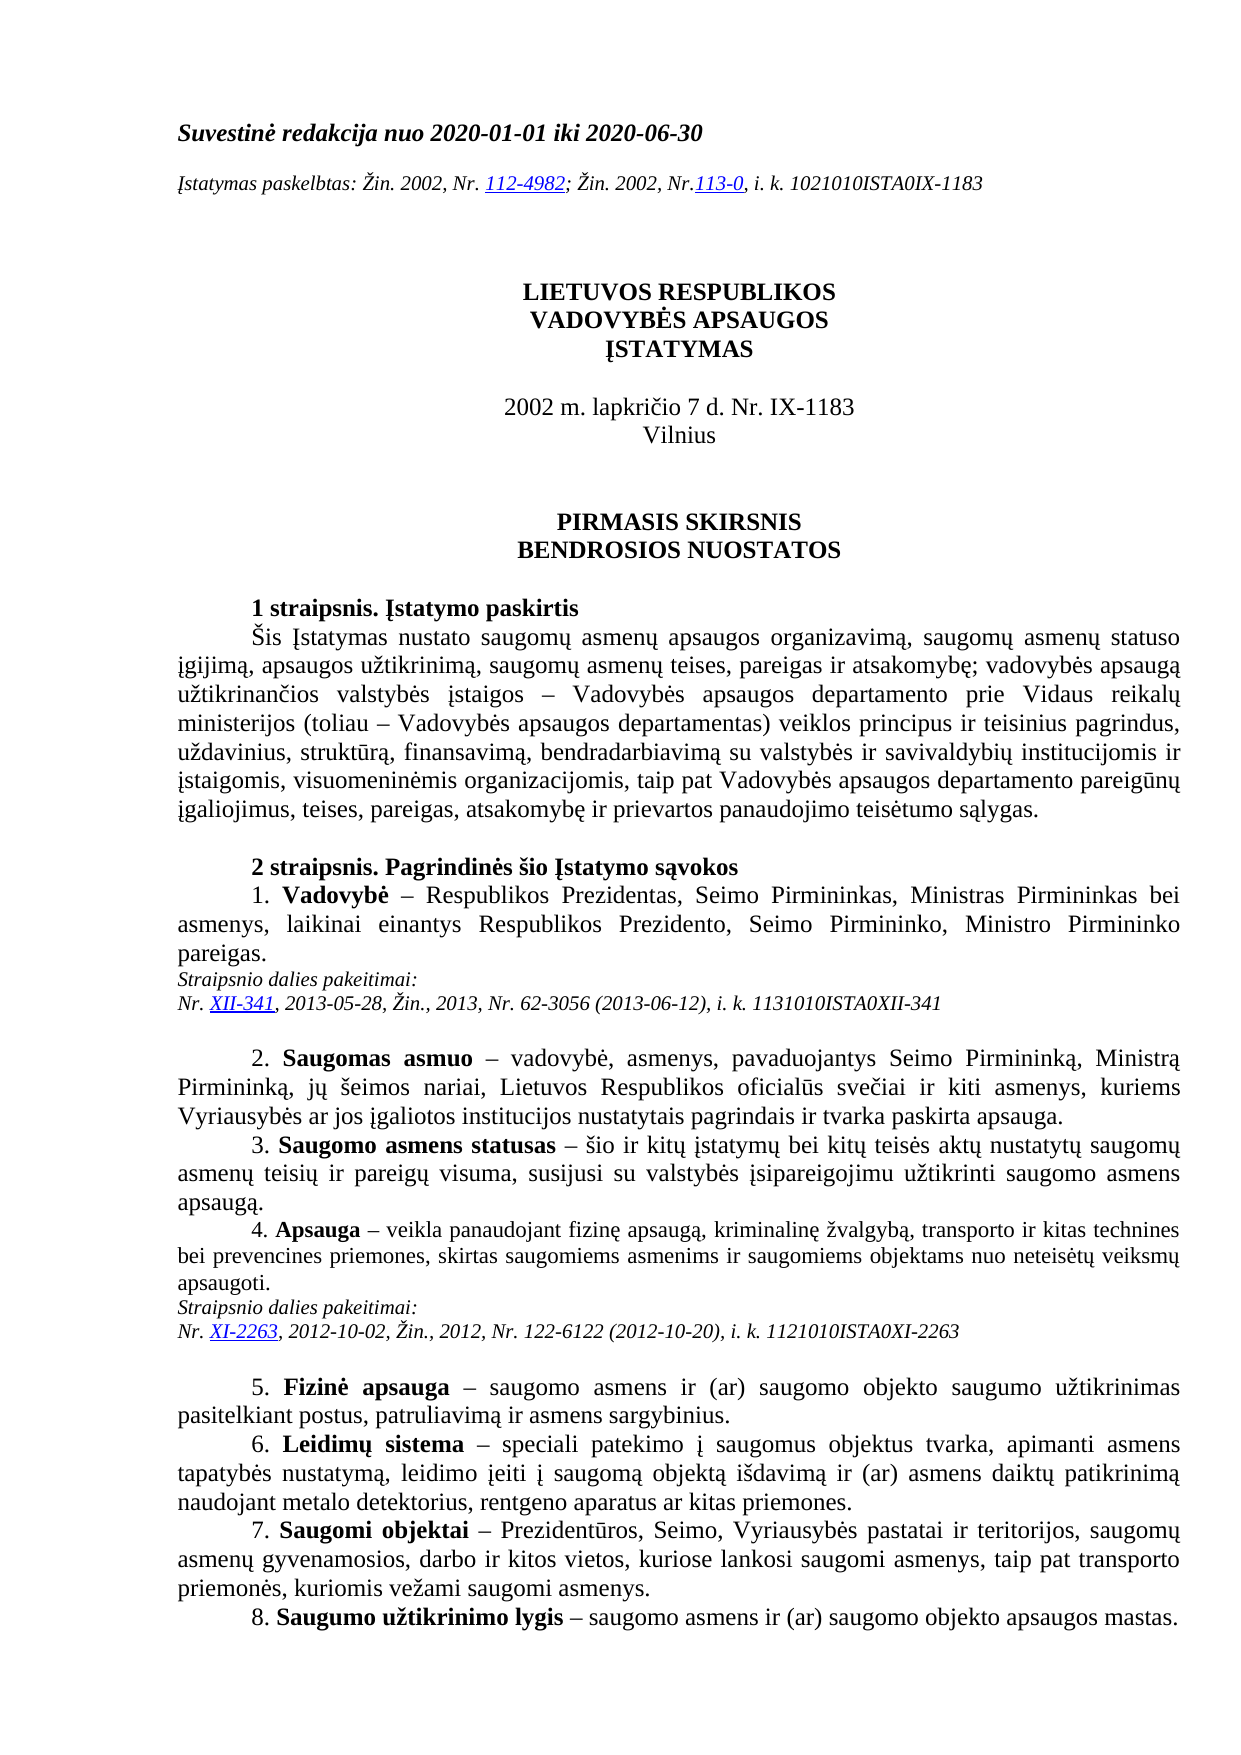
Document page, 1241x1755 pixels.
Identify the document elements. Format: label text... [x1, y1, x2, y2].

text Nr. XI-2263, 2012-10-02, Žin., 2012, Nr. 122-6122 (2012-10-20), i. k. 1121010ISTA0XI-2263 [177, 1319, 1181, 1343]
text Suvestinė redakcija nuo 2020-01-01 iki 2020-06-30 [177, 118, 1181, 147]
text PIRMASIS SKIRSNIS [177, 507, 1181, 535]
text 8. Saugumo užtikrinimo lygis – saugomo asmens ir (ar) saugomo objekto apsaugos mastas. [177, 1602, 1181, 1631]
text Straipsnio dalies pakeitimai: [177, 967, 1181, 991]
text 2 straipsnis. Pagrindinės šio Įstatymo sąvokos [177, 852, 1181, 880]
text Šis Įstatymas nustato saugomų asmenų apsaugos organizavimą, saugomų asmenų statuso įgijimą, apsaugos užtikrinimą, saugomų asmenų teises, pareigas ir atsakomybę; vadovybės apsaugą užtikrinančios valstybės įstaigos – Vadovybės apsaugos departamento prie Vidaus reikalų ministerijos (toliau – Vadovybės apsaugos departamentas) veiklos principus ir teisinius pagrindus, uždavinius, struktūrą, finansavimą, bendradarbiavimą su valstybės ir savivaldybių institucijomis ir įstaigomis, visuomeninėmis organizacijomis, taip pat Vadovybės apsaugos departamento pareigūnų įgaliojimus, teises, pareigas, atsakomybę ir prievartos panaudojimo teisėtumo sąlygas. [177, 622, 1181, 823]
text 3. Saugomo asmens statusas – šio ir kitų įstatymų bei kitų teisės aktų nustatytų saugomų asmenų teisių ir pareigų visuma, susijusi su valstybės įsipareigojimu užtikrinti saugomo asmens apsaugą. [177, 1130, 1181, 1216]
text Nr. XII-341, 2013-05-28, Žin., 2013, Nr. 62-3056 (2013-06-12), i. k. 1131010ISTA0XII-341 [177, 991, 1181, 1015]
text 1 straipsnis. Įstatymo paskirtis [177, 593, 1181, 622]
text Įstatymas paskelbtas: Žin. 2002, Nr. 112-4982; Žin. 2002, Nr.113-0, i. k. 1021010ISTA0IX-1183 [177, 171, 1181, 195]
text Vilnius [177, 420, 1181, 449]
text 7. Saugomi objektai – Prezidentūros, Seimo, Vyriausybės pastatai ir teritorijos, saugomų asmenų gyvenamosios, darbo ir kitos vietos, kuriose lankosi saugomi asmenys, taip pat transporto priemonės, kuriomis vežami saugomi asmenys. [177, 1516, 1181, 1602]
text Straipsnio dalies pakeitimai: [177, 1295, 1181, 1319]
text 4. Apsauga – veikla panaudojant fizinę apsaugą, kriminalinę žvalgybą, transporto ir kitas technines bei prevencines priemones, skirtas saugomiems asmenims ir saugomiems objektams nuo neteisėtų veiksmų apsaugoti. [177, 1216, 1181, 1295]
text 2. Saugomas asmuo – vadovybė, asmenys, pavaduojantys Seimo Pirmininką, Ministrą Pirmininką, jų šeimos nariai, Lietuvos Respublikos oficialūs svečiai ir kiti asmenys, kuriems Vyriausybės ar jos įgaliotos institucijos nustatytais pagrindais ir tvarka paskirta apsauga. [177, 1043, 1181, 1130]
text 1. Vadovybė – Respublikos Prezidentas, Seimo Pirmininkas, Ministras Pirmininkas bei asmenys, laikinai einantys Respublikos Prezidento, Seimo Pirmininko, Ministro Pirmininko pareigas. [177, 880, 1181, 967]
text BENDROSIOS NUOSTATOS [177, 535, 1181, 564]
text LIETUVOS RESPUBLIKOS VADOVYBĖS APSAUGOS ĮSTATYMAS [177, 277, 1181, 363]
text 6. Leidimų sistema – speciali patekimo į saugomus objektus tvarka, apimanti asmens tapatybės nustatymą, leidimo įeiti į saugomą objektą išdavimą ir (ar) asmens daiktų patikrinimą naudojant metalo detektorius, rentgeno aparatus ar kitas priemones. [177, 1429, 1181, 1516]
text 5. Fizinė apsauga – saugomo asmens ir (ar) saugomo objekto saugumo užtikrinimas pasitelkiant postus, patruliavimą ir asmens sargybinius. [177, 1372, 1181, 1429]
text 2002 m. lapkričio 7 d. Nr. IX-1183 [177, 392, 1181, 420]
